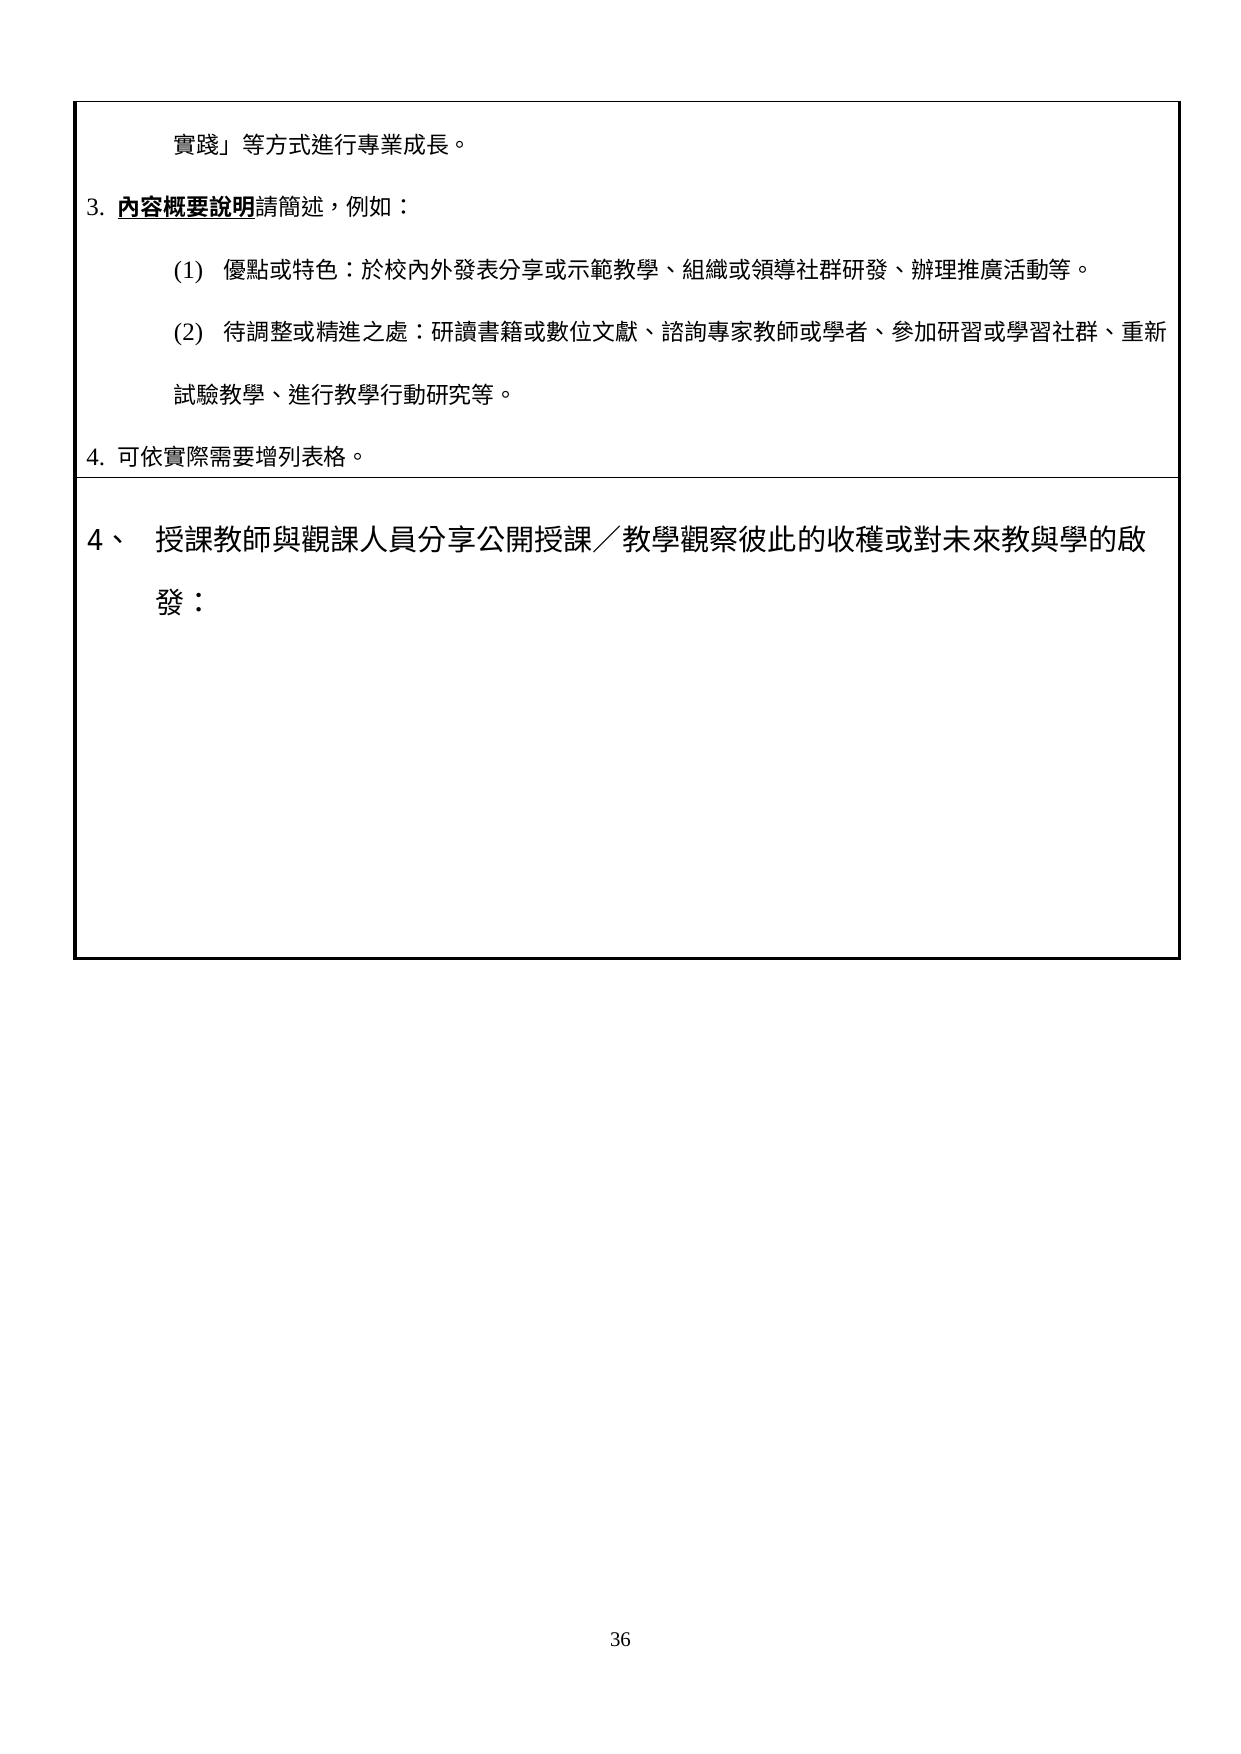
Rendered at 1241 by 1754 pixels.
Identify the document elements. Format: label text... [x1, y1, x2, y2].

table_cell 實踐」等方式進行專業成長。 內容概要說明請簡述，例如： 優點或特色：於校內外發表分享或示範教學、組織或領導社群研發、辦理推廣活動等。 待調整或精進之處：研讀書籍或數位文獻、諮詢專家教師或學者、參加研習或學習社群、重新試驗教學、進行教學行動研究等。 可依實際需要增列表格。 [77, 102, 1178, 477]
table_cell 授課教師與觀課人員分享公開授課∕教學觀察彼此的收穫或對未來教與學的啟發： [77, 478, 1178, 957]
